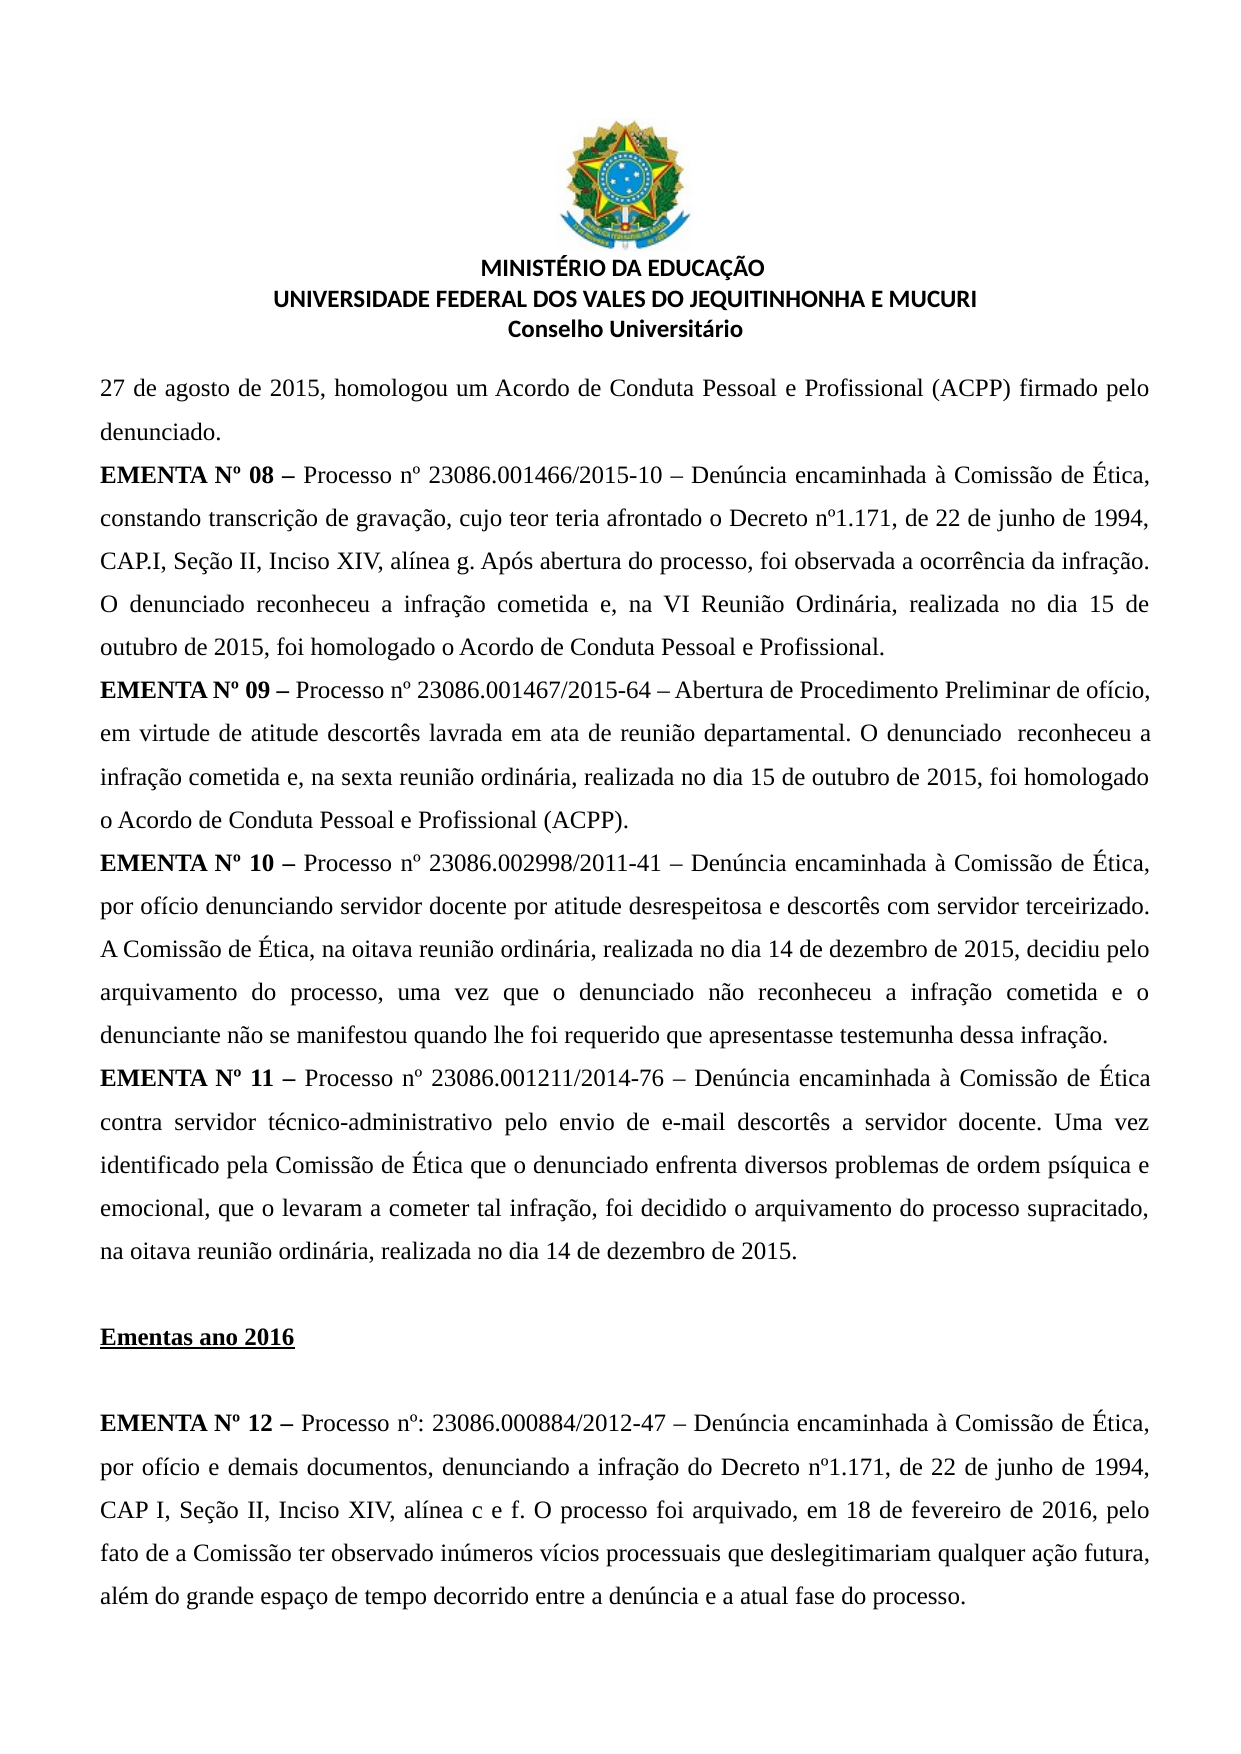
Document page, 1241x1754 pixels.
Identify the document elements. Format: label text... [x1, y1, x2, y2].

text EMENTA Nº 11 – Processo nº 23086.001211/2014-76 – Denúncia encaminhada à Comissão de Ética contra servidor técnico-administrativo pelo envio de e-mail descortês a servidor docente. Uma vez identificado pela Comissão de Ética que o denunciado enfrenta diversos problemas de ordem psíquica e emocional, que o levaram a cometer tal infração, foi decidido o arquivamento do processo supracitado, na oitava reunião ordinária, realizada no dia 14 de dezembro de 2015. [100, 1063, 1151, 1265]
text EMENTA Nº 09 – Processo nº 23086.001467/2015-64 – Abertura de Procedimento Preliminar de ofício, em virtude de atitude descortês lavrada em ata de reunião departamental. O denunciado reconheceu a infração cometida e, na sexta reunião ordinária, realizada no dia 15 de outubro de 2015, foi homologado o Acordo de Conduta Pessoal e Profissional (ACPP). [100, 675, 1151, 833]
subtitle Ementas ano 2016 [100, 1322, 1151, 1351]
text 27 de agosto de 2015, homologou um Acordo de Conduta Pessoal e Profissional (ACPP) firmado pelo denunciado. [100, 373, 1151, 445]
text EMENTA Nº 12 – Processo nº: 23086.000884/2012-47 – Denúncia encaminhada à Comissão de Ética, por ofício e demais documentos, denunciando a infração do Decreto nº1.171, de 22 de junho de 1994, CAP I, Seção II, Inciso XIV, alínea c e f. O processo foi arquivado, em 18 de fevereiro de 2016, pelo fato de a Comissão ter observado inúmeros vícios processuais que deslegitimariam qualquer ação futura, além do grande espaço de tempo decorrido entre a denúncia e a atual fase do processo. [100, 1408, 1151, 1610]
text EMENTA Nº 10 – Processo nº 23086.002998/2011-41 – Denúncia encaminhada à Comissão de Ética, por ofício denunciando servidor docente por atitude desrespeitosa e descortês com servidor terceirizado. A Comissão de Ética, na oitava reunião ordinária, realizada no dia 14 de dezembro de 2015, decidiu pelo arquivamento do processo, uma vez que o denunciado não reconheceu a infração cometida e o denunciante não se manifestou quando lhe foi requerido que apresentasse testemunha dessa infração. [100, 848, 1151, 1049]
text EMENTA Nº 08 – Processo nº 23086.001466/2015-10 – Denúncia encaminhada à Comissão de Ética, constando transcrição de gravação, cujo teor teria afrontado o Decreto nº1.171, de 22 de junho de 1994, CAP.I, Seção II, Inciso XIV, alínea g. Após abertura do processo, foi observada a ocorrência da infração. O denunciado reconheceu a infração cometida e, na VI Reunião Ordinária, realizada no dia 15 de outubro de 2015, foi homologado o Acordo de Conduta Pessoal e Profissional. [100, 460, 1151, 661]
picture [556, 118, 695, 253]
